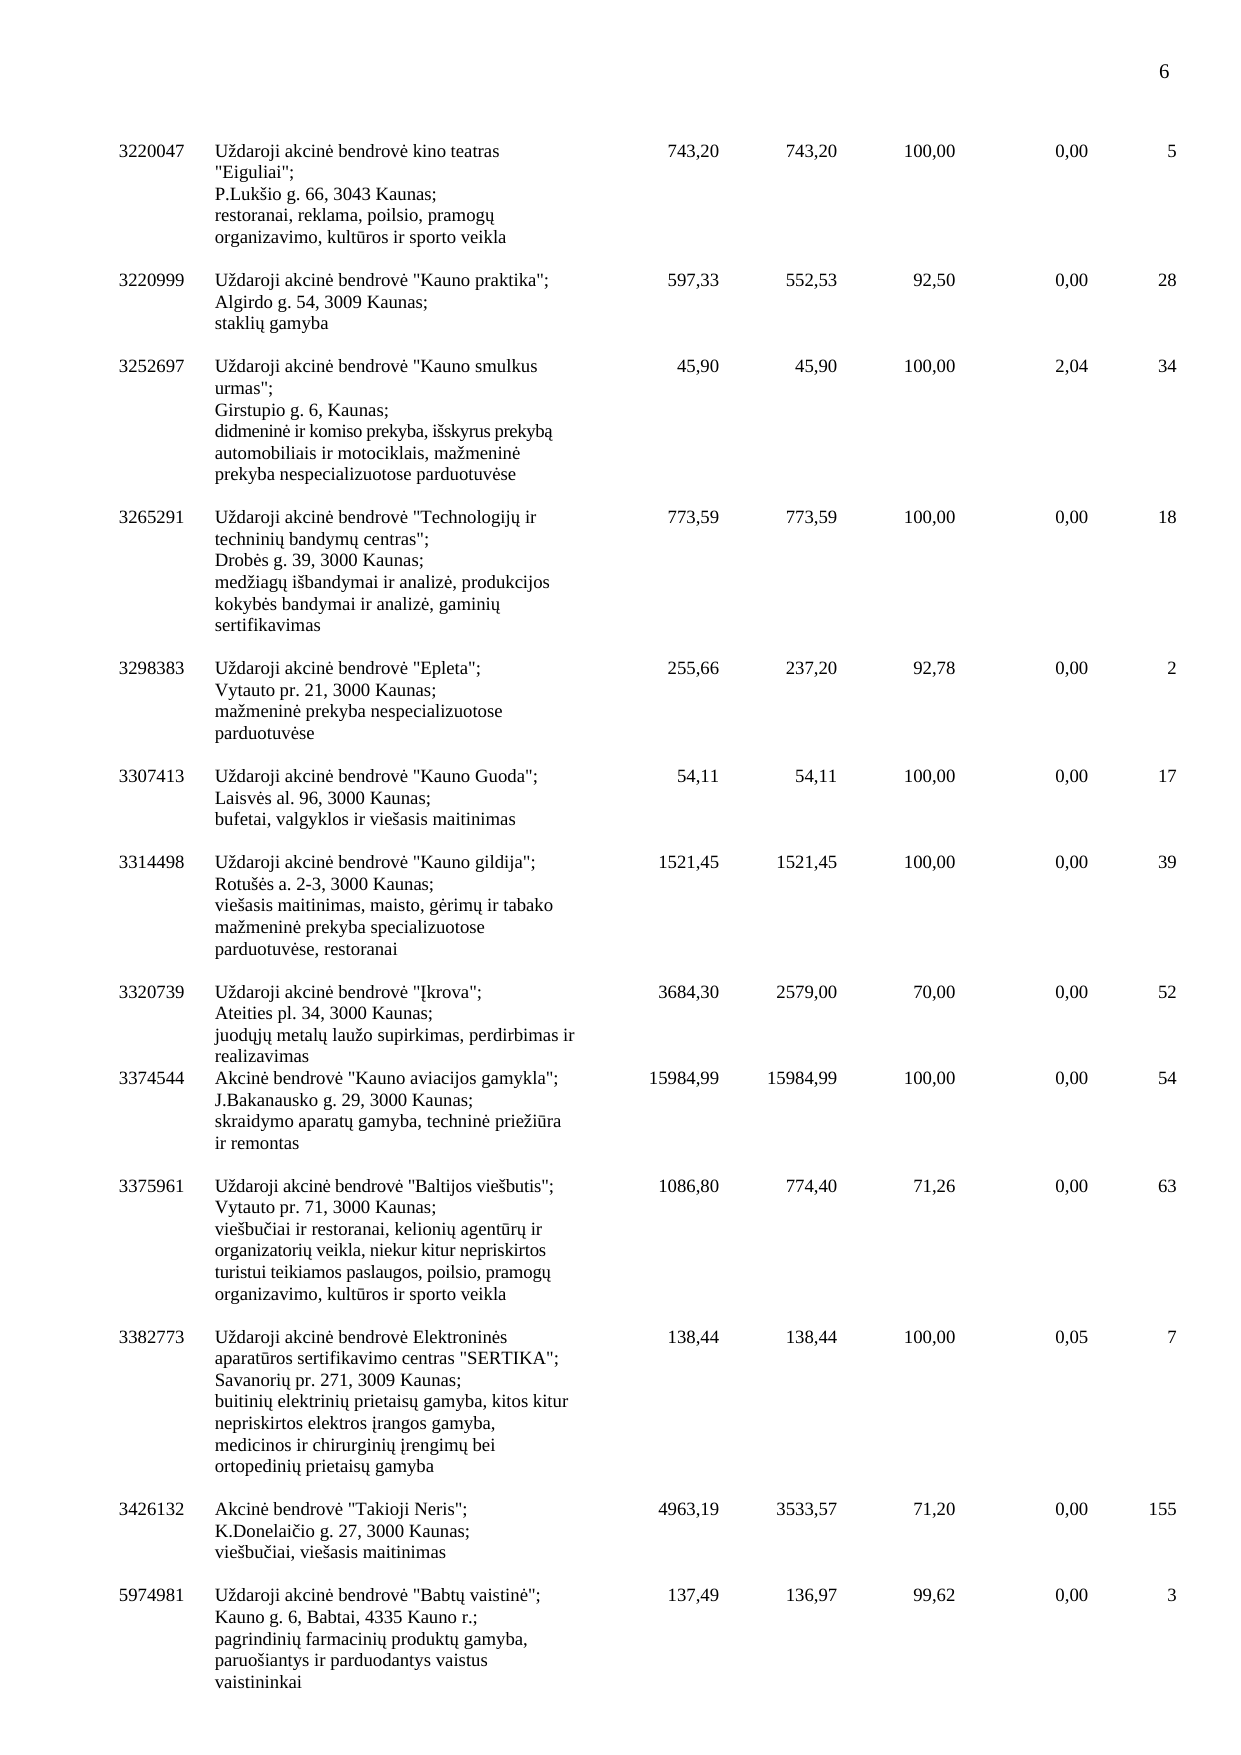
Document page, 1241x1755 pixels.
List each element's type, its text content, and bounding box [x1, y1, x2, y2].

table_cell 743,20 [735, 140, 853, 269]
table_cell 138,44 [735, 1326, 853, 1498]
table_cell Uždaroji akcinė bendrovė "Įkrova"; Ateities pl. 34, 3000 Kaunas; juodųjų metalų laužo supirkimas, perdirbimas ir realizavimas [203, 981, 587, 1067]
table_cell 3382773 [100, 1326, 203, 1498]
table_cell [971, 118, 1104, 140]
table_cell 597,33 [587, 269, 735, 355]
table_cell 3298383 [100, 657, 203, 765]
table_cell Uždaroji akcinė bendrovė "Epleta"; Vytauto pr. 21, 3000 Kaunas; mažmeninė prekyba nespecializuotose parduotuvėse [203, 657, 587, 765]
table_cell 136,97 [735, 1584, 853, 1692]
table_cell 1086,80 [587, 1175, 735, 1326]
table_cell 3684,30 [587, 981, 735, 1067]
table_cell 100,00 [853, 851, 971, 981]
table_cell [853, 118, 971, 140]
table_cell Uždaroji akcinė bendrovė "Baltijos viešbutis"; Vytauto pr. 71, 3000 Kaunas; viešbučiai ir restoranai, kelionių agentūrų ir organizatorių veikla, niekur kitur nepriskirtos turistui teikiamos paslaugos, poilsio, pramogų organizavimo, kultūros ir sporto veikla [203, 1175, 587, 1326]
table_cell 63 [1104, 1175, 1192, 1326]
table_cell 45,90 [735, 355, 853, 506]
table_cell 71,20 [853, 1498, 971, 1584]
table_cell Akcinė bendrovė "Takioji Neris"; K.Donelaičio g. 27, 3000 Kaunas; viešbučiai, viešasis maitinimas [203, 1498, 587, 1584]
table_cell 0,00 [971, 140, 1104, 269]
table_cell 3320739 [100, 981, 203, 1067]
table_cell 100,00 [853, 506, 971, 657]
table_cell 137,49 [587, 1584, 735, 1692]
table_cell 774,40 [735, 1175, 853, 1326]
table_cell [100, 118, 203, 140]
table_cell 773,59 [735, 506, 853, 657]
table_cell 39 [1104, 851, 1192, 981]
table_cell 45,90 [587, 355, 735, 506]
table_cell 0,00 [971, 1175, 1104, 1326]
table_cell 2579,00 [735, 981, 853, 1067]
table_cell 54,11 [735, 765, 853, 851]
table_cell 99,62 [853, 1584, 971, 1692]
table_cell Uždaroji akcinė bendrovė "Kauno smulkus urmas"; Girstupio g. 6, Kaunas; didmeninė ir komiso prekyba, išskyrus prekybą automobiliais ir motociklais, mažmeninė prekyba nespecializuotose parduotuvėse [203, 355, 587, 506]
table_cell 17 [1104, 765, 1192, 851]
table_cell [1104, 118, 1192, 140]
table_cell 3375961 [100, 1175, 203, 1326]
table_cell 100,00 [853, 140, 971, 269]
table_cell Uždaroji akcinė bendrovė "Babtų vaistinė"; Kauno g. 6, Babtai, 4335 Kauno r.; pagrindinių farmacinių produktų gamyba, paruošiantys ir parduodantys vaistus vaistininkai [203, 1584, 587, 1692]
table_cell 15984,99 [587, 1067, 735, 1175]
table_cell Uždaroji akcinė bendrovė "Technologijų ir techninių bandymų centras"; Drobės g. 39, 3000 Kaunas; medžiagų išbandymai ir analizė, produkcijos kokybės bandymai ir analizė, gaminių sertifikavimas [203, 506, 587, 657]
table_cell Uždaroji akcinė bendrovė kino teatras "Eiguliai"; P.Lukšio g. 66, 3043 Kaunas; restoranai, reklama, poilsio, pramogų organizavimo, kultūros ir sporto veikla [203, 140, 587, 269]
table_cell Uždaroji akcinė bendrovė "Kauno Guoda"; Laisvės al. 96, 3000 Kaunas; bufetai, valgyklos ir viešasis maitinimas [203, 765, 587, 851]
table_cell Uždaroji akcinė bendrovė "Kauno gildija"; Rotušės a. 2-3, 3000 Kaunas; viešasis maitinimas, maisto, gėrimų ir tabako mažmeninė prekyba specializuotose parduotuvėse, restoranai [203, 851, 587, 981]
table_cell 743,20 [587, 140, 735, 269]
table_cell 28 [1104, 269, 1192, 355]
table_cell [203, 118, 587, 140]
table_cell 1521,45 [735, 851, 853, 981]
table_cell 0,00 [971, 506, 1104, 657]
table_cell [587, 118, 735, 140]
table_cell 100,00 [853, 765, 971, 851]
table_cell Akcinė bendrovė "Kauno aviacijos gamykla"; J.Bakanausko g. 29, 3000 Kaunas; skraidymo aparatų gamyba, techninė priežiūra ir remontas [203, 1067, 587, 1175]
table_cell 3426132 [100, 1498, 203, 1584]
table_cell 1521,45 [587, 851, 735, 981]
table_cell 18 [1104, 506, 1192, 657]
table_cell 773,59 [587, 506, 735, 657]
table_cell 70,00 [853, 981, 971, 1067]
table_cell 0,00 [971, 851, 1104, 981]
table_cell 0,00 [971, 981, 1104, 1067]
table_cell 3252697 [100, 355, 203, 506]
table_cell Uždaroji akcinė bendrovė Elektroninės aparatūros sertifikavimo centras "SERTIKA"; Savanorių pr. 271, 3009 Kaunas; buitinių elektrinių prietaisų gamyba, kitos kitur nepriskirtos elektros įrangos gamyba, medicinos ir chirurginių įrengimų bei ortopedinių prietaisų gamyba [203, 1326, 587, 1498]
table_cell 155 [1104, 1498, 1192, 1584]
table_cell 15984,99 [735, 1067, 853, 1175]
table_cell 552,53 [735, 269, 853, 355]
table_cell 0,00 [971, 765, 1104, 851]
table_cell 0,00 [971, 1584, 1104, 1692]
table_cell 3265291 [100, 506, 203, 657]
table_cell 34 [1104, 355, 1192, 506]
table_cell 54 [1104, 1067, 1192, 1175]
table_cell 0,00 [971, 1067, 1104, 1175]
table_cell 100,00 [853, 355, 971, 506]
table_cell 255,66 [587, 657, 735, 765]
table_cell 52 [1104, 981, 1192, 1067]
table_cell 100,00 [853, 1067, 971, 1175]
table_cell 138,44 [587, 1326, 735, 1498]
table_cell 5974981 [100, 1584, 203, 1692]
table_cell [735, 118, 853, 140]
table_cell 7 [1104, 1326, 1192, 1498]
table_cell 3220999 [100, 269, 203, 355]
table_cell 0,00 [971, 657, 1104, 765]
table_cell 3314498 [100, 851, 203, 981]
table_cell 0,00 [971, 1498, 1104, 1584]
table_cell 2,04 [971, 355, 1104, 506]
table_cell 5 [1104, 140, 1192, 269]
table_cell 2 [1104, 657, 1192, 765]
table_cell 54,11 [587, 765, 735, 851]
table_cell 0,05 [971, 1326, 1104, 1498]
table_cell 92,50 [853, 269, 971, 355]
table_cell 3533,57 [735, 1498, 853, 1584]
table_cell 71,26 [853, 1175, 971, 1326]
table_cell 3374544 [100, 1067, 203, 1175]
table_cell 0,00 [971, 269, 1104, 355]
table_cell 237,20 [735, 657, 853, 765]
table_cell 100,00 [853, 1326, 971, 1498]
table_cell 4963,19 [587, 1498, 735, 1584]
table_cell Uždaroji akcinė bendrovė "Kauno praktika"; Algirdo g. 54, 3009 Kaunas; staklių gamyba [203, 269, 587, 355]
table_cell 92,78 [853, 657, 971, 765]
table_cell 3307413 [100, 765, 203, 851]
table_cell 3 [1104, 1584, 1192, 1692]
table_cell 3220047 [100, 140, 203, 269]
